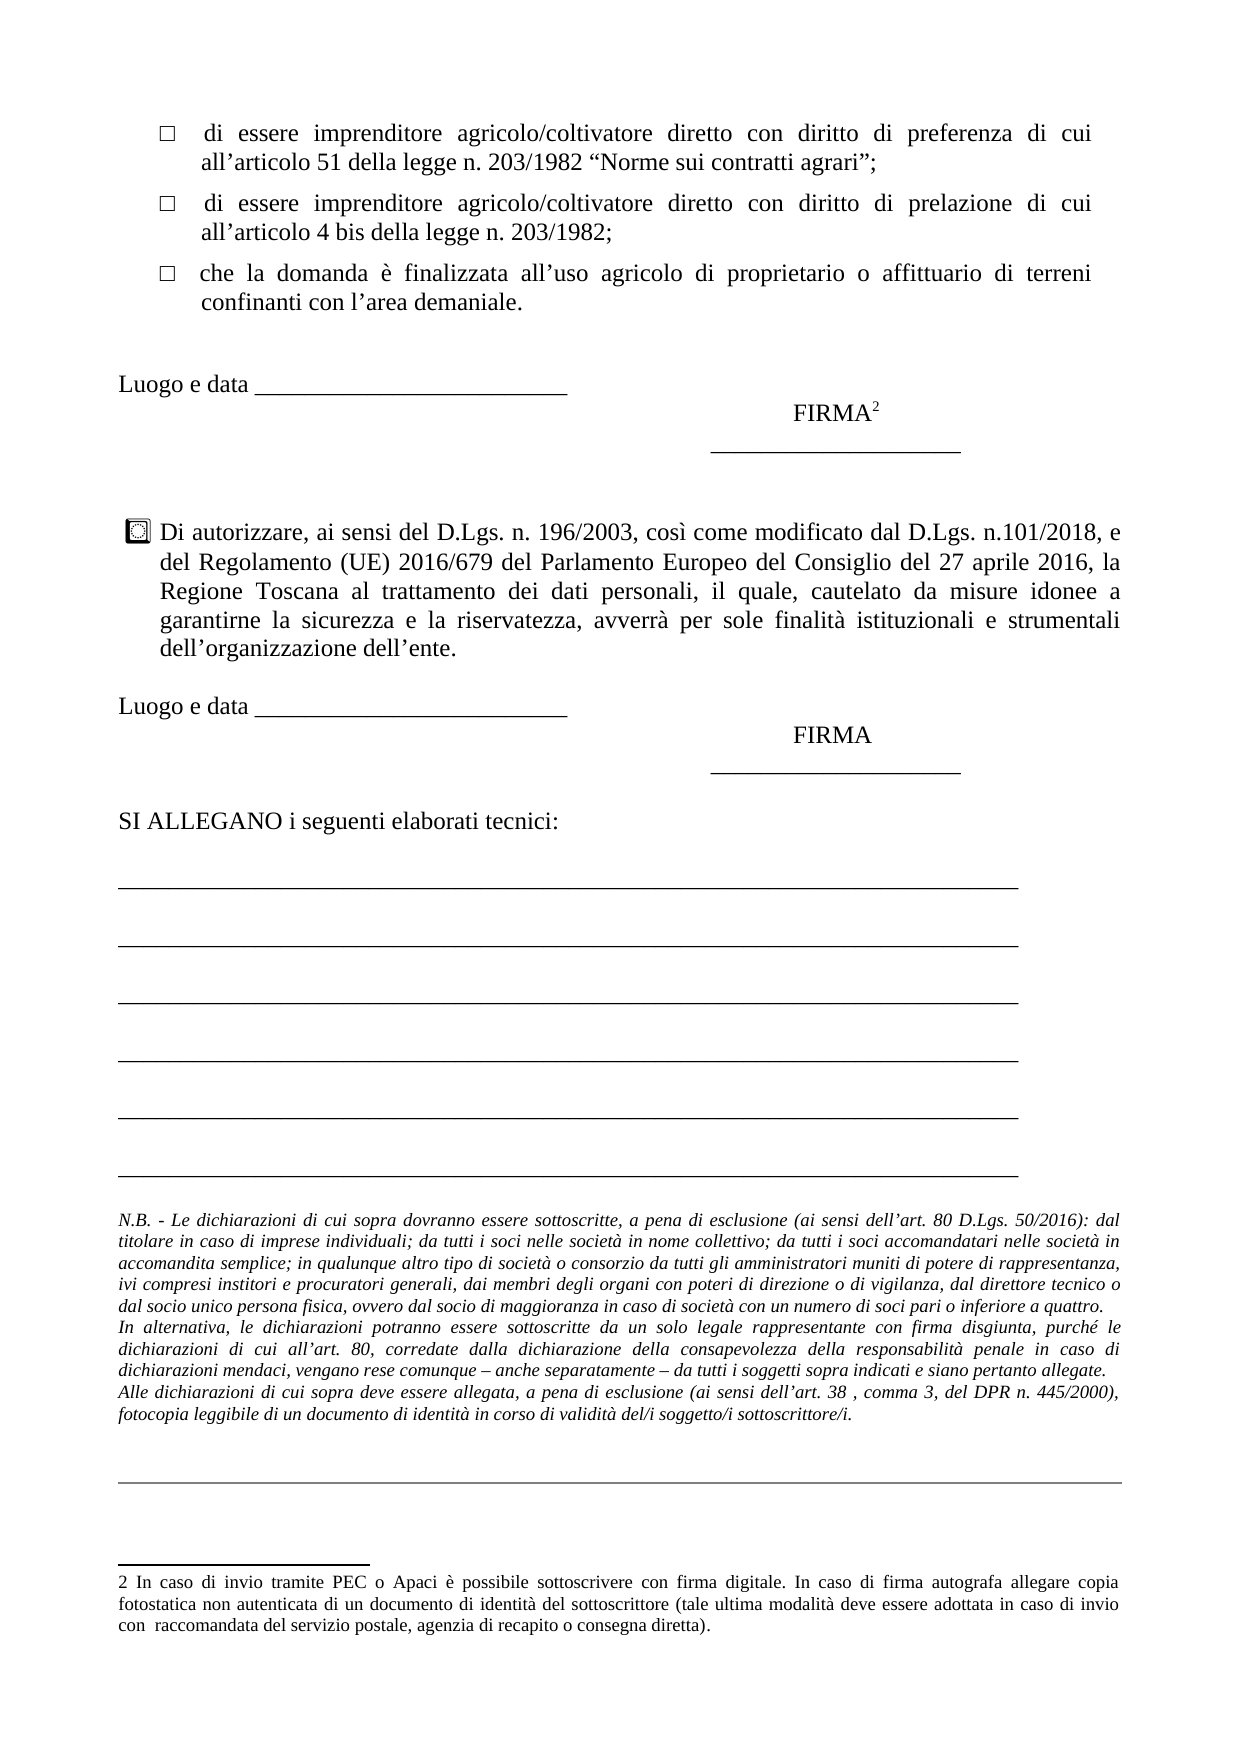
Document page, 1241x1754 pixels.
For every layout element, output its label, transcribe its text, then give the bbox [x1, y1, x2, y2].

text Luogo e data _________________________ [118, 369, 1122, 398]
text ________________________________________________________________________ [118, 1093, 1122, 1122]
text ____________________ [118, 748, 1181, 777]
text N.B. - Le dichiarazioni di cui sopra dovranno essere sottoscritte, a pena di esclusione (ai sensi dell’art. 80 D.Lgs. 50/2016): dal titolare in caso di imprese individuali; da tutti i soci nelle società in nome collettivo; da tutti i soci accomandatari nelle società in accomandita semplice; in qualunque altro tipo di società o consorzio da tutti gli amministratori muniti di potere di rappresentanza, ivi compresi institori e procuratori generali, dai membri degli organi con poteri di direzione o di vigilanza, dal direttore tecnico o dal socio unico persona fisica, ovvero dal socio di maggioranza in caso di società con un numero di soci pari o inferiore a quattro. [118, 1208, 1122, 1316]
text Alle dichiarazioni di cui sopra deve essere allegata, a pena di esclusione (ai sensi dell’art. 38 , comma 3, del DPR n. 445/2000), fotocopia leggibile di un documento di identità in corso di validità del/i soggetto/i sottoscrittore/i. [118, 1381, 1122, 1424]
list □ di essere imprenditore agricolo/coltivatore diretto con diritto di prelazione di cui all’articolo 4 bis della legge n. 203/1982; [159, 188, 1093, 246]
text ________________________________________________________________________ [118, 1007, 1122, 1065]
list Di autorizzare, ai sensi del D.Lgs. n. 196/2003, così come modificato dal D.Lgs. n.101/2018, e del Regolamento (UE) 2016/679 del Parlamento Europeo del Consiglio del 27 aprile 2016, la Regione Toscana al trattamento dei dati personali, il quale, cautelato da misure idonee a garantirne la sicurezza e la riservatezza, avverrà per sole finalità istituzionali e strumentali dell’organizzazione dell’ente. [124, 513, 1122, 662]
text In alternativa, le dichiarazioni potranno essere sottoscritte da un solo legale rappresentante con firma disgiunta, purché le dichiarazioni di cui all’art. 80, corredate dalla dichiarazione della consapevolezza della responsabilità penale in caso di dichiarazioni mendaci, vengano rese comunque – anche separatamente – da tutti i soggetti sopra indicati e siano pertanto allegate. [118, 1316, 1122, 1381]
text SI ALLEGANO i seguenti elaborati tecnici: [118, 806, 1122, 835]
list □ che la domanda è finalizzata all’uso agricolo di proprietario o affittuario di terreni confinanti con l’area demaniale. [159, 258, 1093, 316]
text ____________________ [118, 427, 1181, 456]
text ________________________________________________________________________ [118, 863, 1122, 921]
list □ di essere imprenditore agricolo/coltivatore diretto con diritto di preferenza di cui all’articolo 51 della legge n. 203/1982 “Norme sui contratti agrari”; [159, 118, 1093, 176]
text In caso di invio tramite PEC o Apaci è possibile sottoscrivere con firma digitale. In caso di firma autografa allegare copia fotostatica non autenticata di un documento di identità del sottoscrittore (tale ultima modalità deve essere adottata in caso di invio con raccomandata del servizio postale, agenzia di recapito o consegna diretta). [118, 1571, 1122, 1636]
text ________________________________________________________________________ [118, 921, 1122, 950]
text ________________________________________________________________________ [118, 978, 1122, 1007]
text FIRMA [118, 398, 1181, 427]
text ________________________________________________________________________ [118, 1122, 1122, 1180]
text FIRMA [118, 720, 1181, 748]
text Luogo e data _________________________ [118, 691, 1122, 720]
